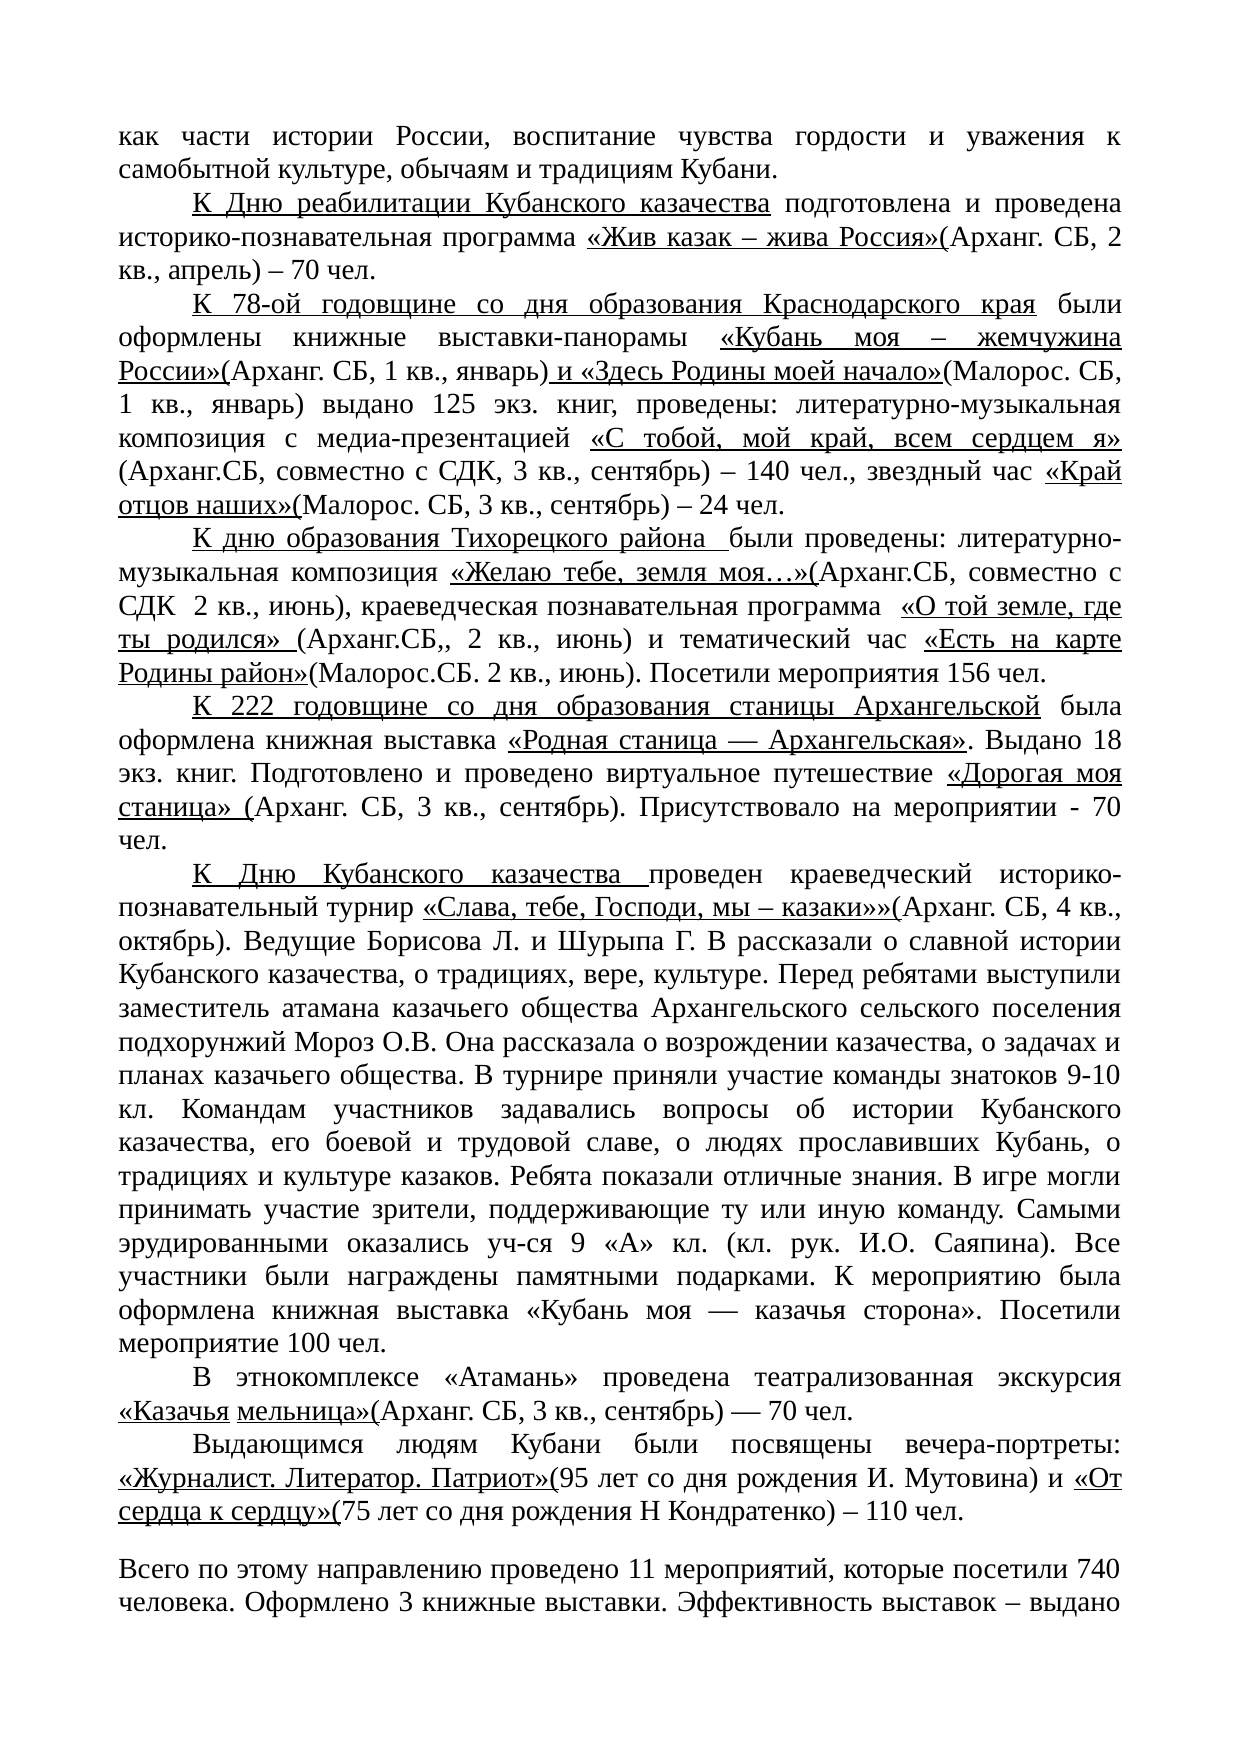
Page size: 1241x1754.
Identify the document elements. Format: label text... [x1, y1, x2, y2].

text К Дню реабилитации Кубанского казачества подготовлена и проведена историко-познавательная программа «Жив казак – жива Россия»(Арханг. СБ, 2 кв., апрель) – 70 чел. [118, 185, 1122, 286]
text К Дню Кубанского казачества проведен краеведческий историко-познавательный турнир «Слава, тебе, Господи, мы – казаки»»(Арханг. СБ, 4 кв., октябрь). Ведущие Борисова Л. и Шурыпа Г. В рассказали о славной истории Кубанского казачества, о традициях, вере, культуре. Перед ребятами выступили заместитель атамана казачьего общества Архангельского сельского поселения подхорунжий Мороз О.В. Она рассказала о возрождении казачества, о задачах и планах казачьего общества. В турнире приняли участие команды знатоков 9-10 кл. Командам участников задавались вопросы об истории Кубанского казачества, его боевой и трудовой славе, о людях прославивших Кубань, о традициях и культуре казаков. Ребята показали отличные знания. В игре могли принимать участие зрители, поддерживающие ту или иную команду. Самыми эрудированными оказались уч-ся 9 «А» кл. (кл. рук. И.О. Саяпина). Все участники были награждены памятными подарками. К мероприятию была оформлена книжная выставка «Кубань моя — казачья сторона». Посетили мероприятие 100 чел. [118, 856, 1122, 1359]
text В этнокомплексе «Атамань» проведена театрализованная экскурсия «Казачья мельница»(Арханг. СБ, 3 кв., сентябрь) — 70 чел. [118, 1359, 1122, 1426]
text Всего по этому направлению проведено 11 мероприятий, которые посетили 740 человека. Оформлено 3 книжные выставки. Эффективность выставок – выдано [118, 1551, 1122, 1618]
text К дню образования Тихорецкого района были проведены: литературно-музыкальная композиция «Желаю тебе, земля моя…»(Арханг.СБ, совместно с СДК 2 кв., июнь), краеведческая познавательная программа «О той земле, где ты родился» (Арханг.СБ,, 2 кв., июнь) и тематический час «Есть на карте Родины район»(Малорос.СБ. 2 кв., июнь). Посетили мероприятия 156 чел. [118, 521, 1122, 688]
text Выдающимся людям Кубани были посвящены вечера-портреты: «Журналист. Литератор. Патриот»(95 лет со дня рождения И. Мутовина) и «От сердца к сердцу»(75 лет со дня рождения Н Кондратенко) – 110 чел. [118, 1426, 1122, 1527]
text К 78-ой годовщине со дня образования Краснодарского края были оформлены книжные выставки-панорамы «Кубань моя – жемчужина России»(Арханг. СБ, 1 кв., январь) и «Здесь Родины моей начало»(Малорос. СБ, 1 кв., январь) выдано 125 экз. книг, проведены: литературно-музыкальная композиция с медиа-презентацией «С тобой, мой край, всем сердцем я» (Арханг.СБ, совместно с СДК, 3 кв., сентябрь) – 140 чел., звездный час «Край отцов наших»(Малорос. СБ, 3 кв., сентябрь) – 24 чел. [118, 286, 1122, 521]
text К 222 годовщине со дня образования станицы Архангельской была оформлена книжная выставка «Родная станица — Архангельская». Выдано 18 экз. книг. Подготовлено и проведено виртуальное путешествие «Дорогая моя станица» (Арханг. СБ, 3 кв., сентябрь). Присутствовало на мероприятии - 70 чел. [118, 688, 1122, 856]
text как части истории России, воспитание чувства гордости и уважения к самобытной культуре, обычаям и традициям Кубани. [118, 118, 1122, 185]
